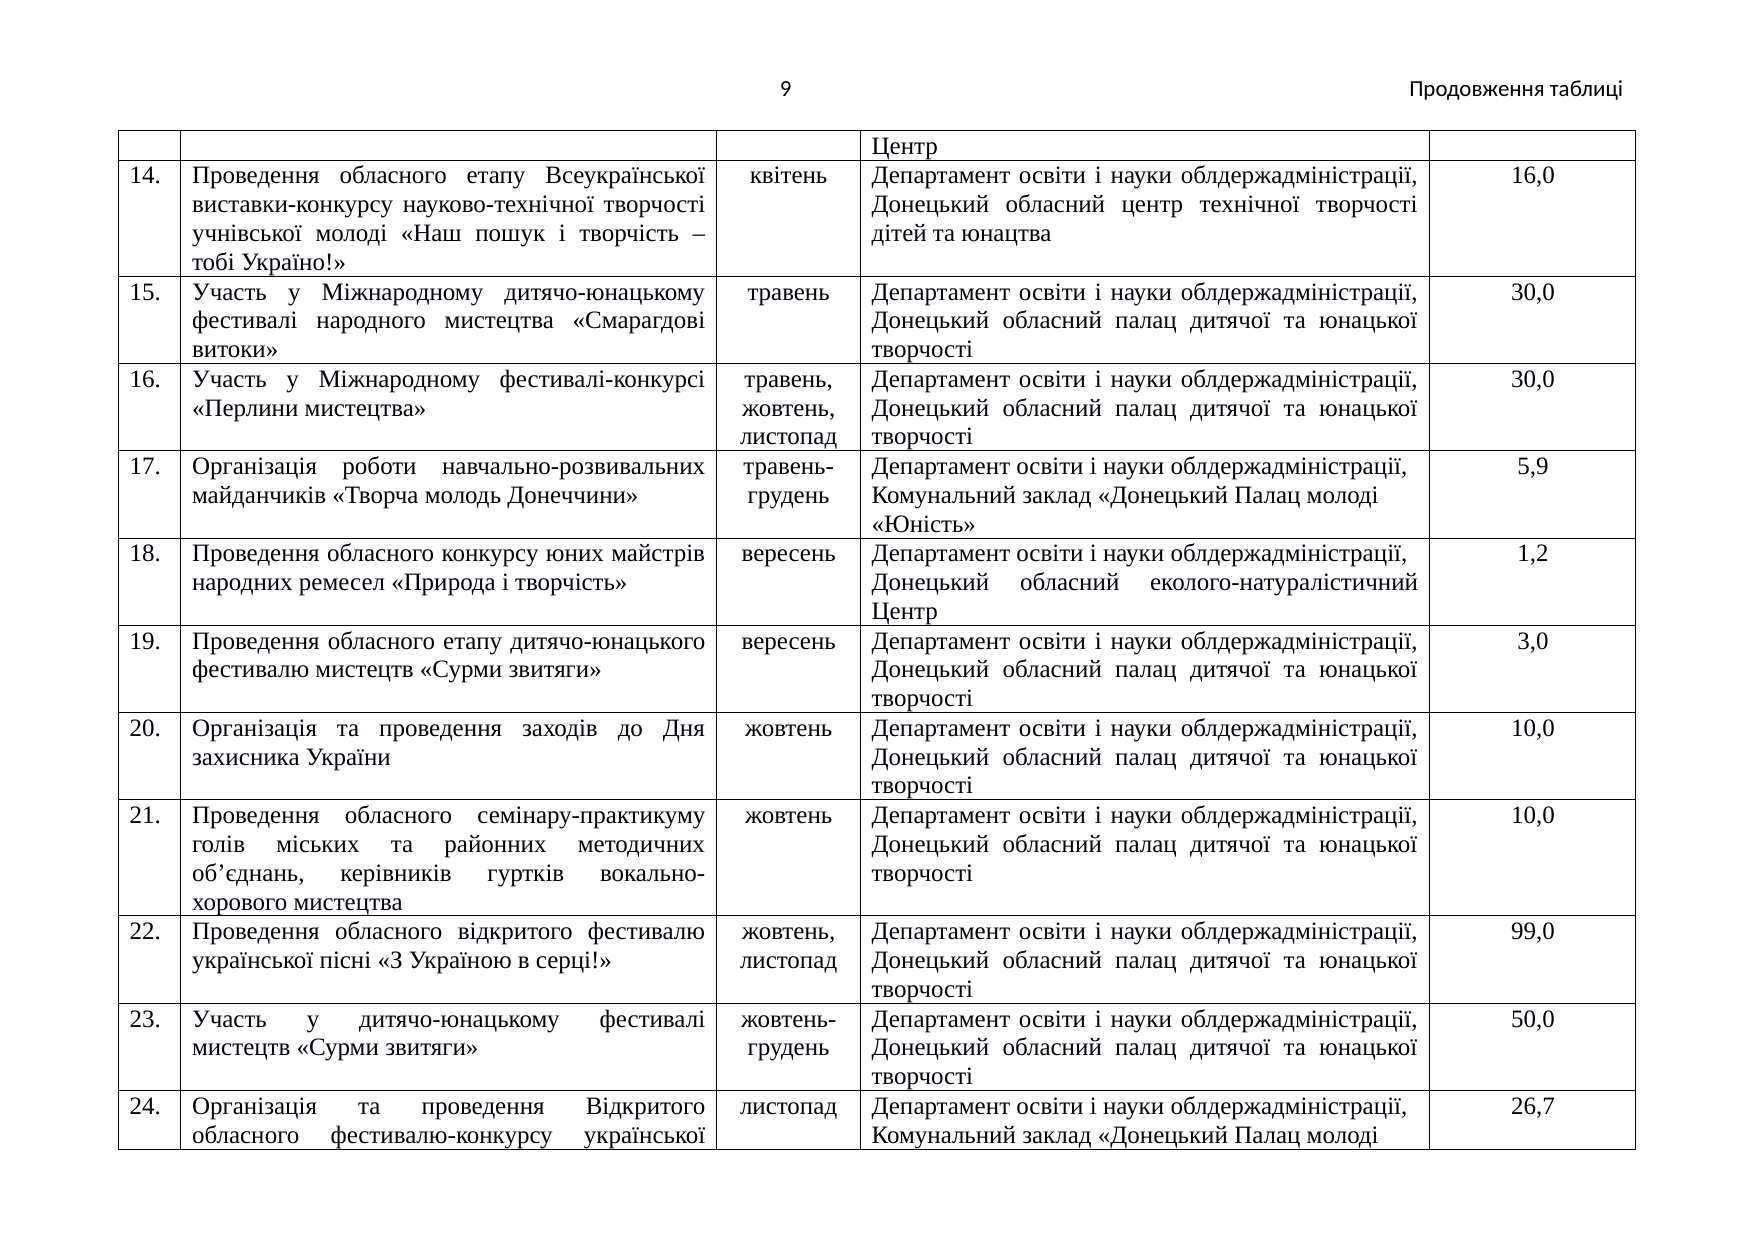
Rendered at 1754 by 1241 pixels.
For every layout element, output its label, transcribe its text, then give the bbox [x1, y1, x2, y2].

table_cell Департамент освіти і науки облдержадміністрації, Донецький обласний палац дитячої та юнацької творчості [861, 916, 1429, 1003]
table_cell вересень [717, 539, 860, 625]
table_cell 24. [119, 1091, 180, 1148]
table_cell жовтень [717, 800, 860, 915]
table_cell Департамент освіти і науки облдержадміністрації, Донецький обласний палац дитячої та юнацької творчості [861, 800, 1429, 915]
table_cell 15. [119, 277, 180, 363]
table_cell 3,0 [1430, 626, 1635, 712]
table_cell 5,9 [1430, 451, 1635, 537]
table_cell жовтень [717, 713, 860, 799]
table_cell 10,0 [1430, 800, 1635, 915]
table_cell 10,0 [1430, 713, 1635, 799]
table_cell 22. [119, 916, 180, 1003]
table_cell листопад [717, 1091, 860, 1148]
table_cell травень, жовтень, листопад [717, 364, 860, 450]
table_cell Організація та проведення Відкритого обласного фестивалю-конкурсу української [181, 1091, 716, 1148]
table_cell Проведення обласного конкурсу юних майстрів народних ремесел «Природа і творчість» [181, 539, 716, 625]
table_cell 23. [119, 1004, 180, 1090]
table_cell квітень [717, 161, 860, 276]
table_cell Організація та проведення заходів до Дня захисника України [181, 713, 716, 799]
table_cell Департамент освіти і науки облдержадміністрації, Донецький обласний палац дитячої та юнацької творчості [861, 626, 1429, 712]
table_cell 21. [119, 800, 180, 915]
table_cell [181, 131, 716, 159]
table_cell Департамент освіти і науки облдержадміністрації, Комунальний заклад «Донецький Палац молоді «Юність» [861, 451, 1429, 537]
table_cell 16,0 [1430, 161, 1635, 276]
table_cell [1430, 131, 1635, 159]
table_cell Участь у Міжнародному фестивалі-конкурсі «Перлини мистецтва» [181, 364, 716, 450]
table_cell [119, 131, 180, 159]
table_cell жовтень, листопад [717, 916, 860, 1003]
table_cell Проведення обласного відкритого фестивалю української пісні «З Україною в серці!» [181, 916, 716, 1003]
table_cell Участь у Міжнародному дитячо-юнацькому фестивалі народного мистецтва «Смарагдові витоки» [181, 277, 716, 363]
table_cell Департамент освіти і науки облдержадміністрації, Донецький обласний палац дитячої та юнацької творчості [861, 713, 1429, 799]
table_cell Участь у дитячо-юнацькому фестивалі мистецтв «Сурми звитяги» [181, 1004, 716, 1090]
table_cell Департамент освіти і науки облдержадміністрації, Комунальний заклад «Донецький Палац молоді [861, 1091, 1429, 1148]
table_cell 16. [119, 364, 180, 450]
table_cell 19. [119, 626, 180, 712]
table_cell 26,7 [1430, 1091, 1635, 1148]
table_cell Проведення обласного етапу Всеукраїнської виставки-конкурсу науково-технічної творчості учнівської молоді «Наш пошук і творчість – тобі Україно!» [181, 161, 716, 276]
table_cell вересень [717, 626, 860, 712]
table_cell 50,0 [1430, 1004, 1635, 1090]
table_cell травень-грудень [717, 451, 860, 537]
table_cell жовтень-грудень [717, 1004, 860, 1090]
table_cell 18. [119, 539, 180, 625]
table_cell 30,0 [1430, 364, 1635, 450]
table_cell Департамент освіти і науки облдержадміністрації, Донецький обласний еколого-натуралістичний Центр [861, 539, 1429, 625]
table_cell 14. [119, 161, 180, 276]
table_cell Організація роботи навчально-розвивальних майданчиків «Творча молодь Донеччини» [181, 451, 716, 537]
table_cell Департамент освіти і науки облдержадміністрації, Донецький обласний центр технічної творчості дітей та юнацтва [861, 161, 1429, 276]
table_cell Центр [861, 131, 1429, 159]
table_cell Проведення обласного етапу дитячо-юнацького фестивалю мистецтв «Сурми звитяги» [181, 626, 716, 712]
table_cell Департамент освіти і науки облдержадміністрації, Донецький обласний палац дитячої та юнацької творчості [861, 1004, 1429, 1090]
table_cell Проведення обласного семінару-практикуму голів міських та районних методичних об’єднань, керівників гуртків вокально-хорового мистецтва [181, 800, 716, 915]
table_cell Департамент освіти і науки облдержадміністрації, Донецький обласний палац дитячої та юнацької творчості [861, 277, 1429, 363]
table_cell 1,2 [1430, 539, 1635, 625]
table_cell травень [717, 277, 860, 363]
table_cell 17. [119, 451, 180, 537]
table_cell Департамент освіти і науки облдержадміністрації, Донецький обласний палац дитячої та юнацької творчості [861, 364, 1429, 450]
table_cell 99,0 [1430, 916, 1635, 1003]
table_cell 20. [119, 713, 180, 799]
table_cell [717, 131, 860, 159]
table_cell 30,0 [1430, 277, 1635, 363]
